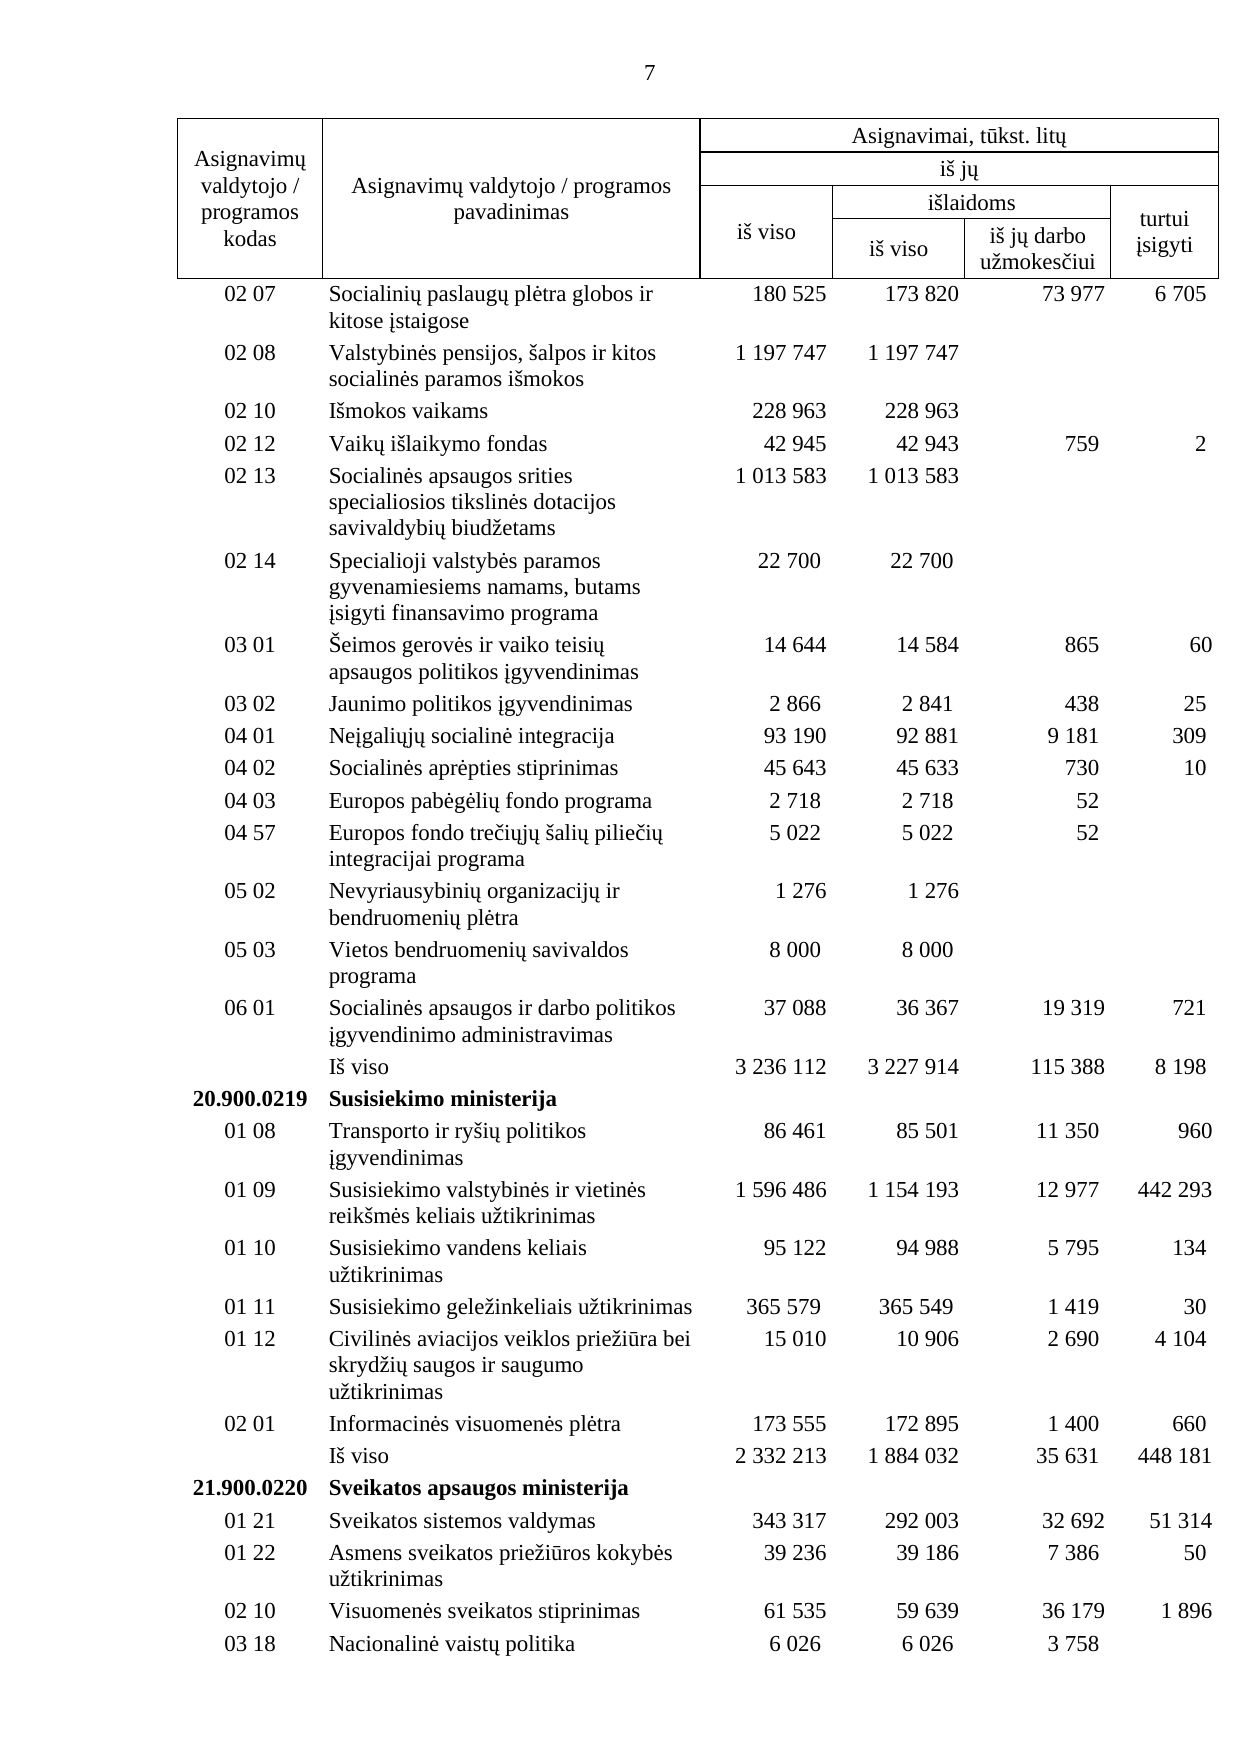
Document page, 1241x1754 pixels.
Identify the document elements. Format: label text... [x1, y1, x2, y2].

table_cell [965, 544, 1111, 629]
table_cell 04 03 [177, 784, 322, 816]
table_cell [965, 1082, 1111, 1114]
table_cell 7 386 [965, 1536, 1111, 1594]
table_cell 12 977 [965, 1173, 1111, 1232]
table_cell Transporto ir ryšių politikos įgyvendinimas [323, 1115, 700, 1173]
table_cell 2 718 [833, 784, 965, 816]
table_cell 180 525 [700, 279, 832, 336]
table_cell Iš viso [323, 1439, 700, 1472]
table_cell 32 692 [965, 1504, 1111, 1536]
table_cell 95 122 [700, 1232, 832, 1290]
table_cell 448 181 [1111, 1439, 1218, 1472]
table_cell 01 21 [177, 1504, 322, 1536]
table_cell Vaikų išlaikymo fondas [323, 427, 700, 459]
table_cell 42 945 [700, 427, 832, 459]
table_cell 3 236 112 [700, 1050, 832, 1082]
table_cell 292 003 [833, 1504, 965, 1536]
table_cell [1111, 784, 1218, 816]
table_cell 134 [1111, 1232, 1218, 1290]
table_cell 06 01 [177, 992, 322, 1050]
table_cell 2 866 [700, 687, 832, 719]
table_cell Informacinės visuomenės plėtra [323, 1407, 700, 1439]
table_cell 01 09 [177, 1173, 322, 1232]
table_cell [1111, 459, 1218, 544]
table_cell Susisiekimo vandens keliais užtikrinimas [323, 1232, 700, 1290]
table_cell 05 02 [177, 875, 322, 933]
table_cell [700, 1082, 832, 1114]
table_cell 01 11 [177, 1290, 322, 1322]
table_cell [1111, 816, 1218, 874]
table_cell 01 22 [177, 1536, 322, 1594]
table_cell iš jų [701, 153, 1218, 184]
table_cell [1111, 336, 1218, 394]
table_cell 721 [1111, 992, 1218, 1050]
table_cell 8 198 [1111, 1050, 1218, 1082]
table_cell 02 07 [177, 279, 322, 336]
table_cell 2 690 [965, 1322, 1111, 1407]
table_cell 365 549 [833, 1290, 965, 1322]
table_cell 1 400 [965, 1407, 1111, 1439]
table_cell 73 977 [965, 279, 1111, 336]
table_cell 960 [1111, 1115, 1218, 1173]
table_cell [965, 933, 1111, 992]
table_cell [1111, 933, 1218, 992]
table_cell [177, 1050, 322, 1082]
table_cell 865 [965, 629, 1111, 687]
table_cell Socialinių paslaugų plėtra globos ir kitose įstaigose [323, 279, 700, 336]
table_cell 50 [1111, 1536, 1218, 1594]
table_cell iš viso [701, 186, 832, 277]
table_cell 8 000 [700, 933, 832, 992]
table_cell 36 367 [833, 992, 965, 1050]
table_cell 1 013 583 [700, 459, 832, 544]
table_cell 5 795 [965, 1232, 1111, 1290]
table_cell 15 010 [700, 1322, 832, 1407]
table_cell 2 332 213 [700, 1439, 832, 1472]
table_cell [1111, 1627, 1218, 1659]
table_cell 309 [1111, 719, 1218, 752]
table_cell Šeimos gerovės ir vaiko teisių apsaugos politikos įgyvendinimas [323, 629, 700, 687]
table_cell 61 535 [700, 1595, 832, 1627]
table_cell 1 419 [965, 1290, 1111, 1322]
table_cell 10 906 [833, 1322, 965, 1407]
table_cell 60 [1111, 629, 1218, 687]
table_cell 10 [1111, 752, 1218, 784]
table_cell 45 643 [700, 752, 832, 784]
table_cell 94 988 [833, 1232, 965, 1290]
table_cell 2 841 [833, 687, 965, 719]
table_cell 1 197 747 [700, 336, 832, 394]
table_cell Vietos bendruomenių savivaldos programa [323, 933, 700, 992]
table_cell 6 026 [700, 1627, 832, 1659]
table_header Asignavimų valdytojo / programos kodas [178, 119, 322, 277]
table_cell 02 10 [177, 1595, 322, 1627]
table_cell Neįgaliųjų socialinė integracija [323, 719, 700, 752]
table_cell 42 943 [833, 427, 965, 459]
table_cell 02 14 [177, 544, 322, 629]
table_cell 03 02 [177, 687, 322, 719]
table_cell 172 895 [833, 1407, 965, 1439]
table_cell 1 276 [833, 875, 965, 933]
table_cell iš jų darbo užmokesčiui [965, 219, 1110, 277]
table_cell 3 227 914 [833, 1050, 965, 1082]
table_cell 39 186 [833, 1536, 965, 1594]
table_cell 01 12 [177, 1322, 322, 1407]
table_cell 30 [1111, 1290, 1218, 1322]
table_cell [965, 395, 1111, 427]
table_cell [965, 459, 1111, 544]
table_cell [965, 1472, 1111, 1504]
table_cell 45 633 [833, 752, 965, 784]
table_cell [1111, 1472, 1218, 1504]
table_cell 5 022 [700, 816, 832, 874]
table_cell Visuomenės sveikatos stiprinimas [323, 1595, 700, 1627]
table_cell Susisiekimo valstybinės ir vietinės reikšmės keliais užtikrinimas [323, 1173, 700, 1232]
table_cell 1 154 193 [833, 1173, 965, 1232]
table_cell 05 03 [177, 933, 322, 992]
table_cell Specialioji valstybės paramos gyvenamiesiems namams, butams įsigyti finansavimo programa [323, 544, 700, 629]
table_cell Jaunimo politikos įgyvendinimas [323, 687, 700, 719]
table_cell turtui įsigyti [1111, 186, 1218, 277]
table_cell 21.900.0220 [177, 1472, 322, 1504]
table_cell 2 [1111, 427, 1218, 459]
table_cell 365 579 [700, 1290, 832, 1322]
table_cell 1 896 [1111, 1595, 1218, 1627]
table_cell Susisiekimo ministerija [323, 1082, 700, 1114]
table_cell Nevyriausybinių organizacijų ir bendruomenių plėtra [323, 875, 700, 933]
table_cell 22 700 [700, 544, 832, 629]
table_cell 759 [965, 427, 1111, 459]
table_cell Nacionalinė vaistų politika [323, 1627, 700, 1659]
table_cell 9 181 [965, 719, 1111, 752]
table_cell 02 01 [177, 1407, 322, 1439]
table_cell Socialinės apsaugos ir darbo politikos įgyvendinimo administravimas [323, 992, 700, 1050]
table_cell 25 [1111, 687, 1218, 719]
table_cell 1 596 486 [700, 1173, 832, 1232]
table_cell [700, 1472, 832, 1504]
table_header Asignavimai, tūkst. litų [701, 119, 1218, 151]
table_cell 92 881 [833, 719, 965, 752]
table_cell Sveikatos apsaugos ministerija [323, 1472, 700, 1504]
table_cell Socialinės aprėpties stiprinimas [323, 752, 700, 784]
table_cell 228 963 [833, 395, 965, 427]
table_cell 11 350 [965, 1115, 1111, 1173]
table_cell Sveikatos sistemos valdymas [323, 1504, 700, 1536]
table_cell 660 [1111, 1407, 1218, 1439]
table_cell Valstybinės pensijos, šalpos ir kitos socialinės paramos išmokos [323, 336, 700, 394]
table_cell 01 08 [177, 1115, 322, 1173]
table_cell 59 639 [833, 1595, 965, 1627]
table_cell 14 644 [700, 629, 832, 687]
table_cell 2 718 [700, 784, 832, 816]
table_cell [1111, 1082, 1218, 1114]
table_cell [1111, 875, 1218, 933]
table_cell 35 631 [965, 1439, 1111, 1472]
table_cell 228 963 [700, 395, 832, 427]
table_cell 343 317 [700, 1504, 832, 1536]
table_cell 02 10 [177, 395, 322, 427]
table_cell 39 236 [700, 1536, 832, 1594]
table_cell [1111, 544, 1218, 629]
table_cell 03 01 [177, 629, 322, 687]
table_cell išlaidoms [833, 186, 1110, 218]
table_cell 02 12 [177, 427, 322, 459]
table_cell 22 700 [833, 544, 965, 629]
table_cell 5 022 [833, 816, 965, 874]
table_cell 6 026 [833, 1627, 965, 1659]
table_cell 115 388 [965, 1050, 1111, 1082]
table_cell Socialinės apsaugos srities specialiosios tikslinės dotacijos savivaldybių biudžetams [323, 459, 700, 544]
table_cell 1 276 [700, 875, 832, 933]
table_cell 3 758 [965, 1627, 1111, 1659]
table_cell [965, 875, 1111, 933]
table_cell 93 190 [700, 719, 832, 752]
table_cell 1 197 747 [833, 336, 965, 394]
table_cell 173 820 [833, 279, 965, 336]
table_cell 85 501 [833, 1115, 965, 1173]
table_cell 02 13 [177, 459, 322, 544]
table_cell 52 [965, 784, 1111, 816]
table_cell 86 461 [700, 1115, 832, 1173]
table_cell 14 584 [833, 629, 965, 687]
table_cell 04 01 [177, 719, 322, 752]
table_cell 01 10 [177, 1232, 322, 1290]
table_cell 173 555 [700, 1407, 832, 1439]
table_cell Susisiekimo geležinkeliais užtikrinimas [323, 1290, 700, 1322]
table_cell 03 18 [177, 1627, 322, 1659]
table_cell iš viso [833, 219, 964, 277]
table_cell [177, 1439, 322, 1472]
table_header Asignavimų valdytojo / programos pavadinimas [323, 119, 699, 277]
table_cell 1 013 583 [833, 459, 965, 544]
table_cell 20.900.0219 [177, 1082, 322, 1114]
table_cell 37 088 [700, 992, 832, 1050]
table_cell [965, 336, 1111, 394]
table_cell 6 705 [1111, 279, 1218, 336]
table_cell 1 884 032 [833, 1439, 965, 1472]
table_cell 51 314 [1111, 1504, 1218, 1536]
table_cell 02 08 [177, 336, 322, 394]
table_cell Išmokos vaikams [323, 395, 700, 427]
table_cell 442 293 [1111, 1173, 1218, 1232]
table_cell Civilinės aviacijos veiklos priežiūra bei skrydžių saugos ir saugumo užtikrinimas [323, 1322, 700, 1407]
table_cell Iš viso [323, 1050, 700, 1082]
table_cell 36 179 [965, 1595, 1111, 1627]
table_cell [1111, 395, 1218, 427]
table_cell 730 [965, 752, 1111, 784]
table_cell 4 104 [1111, 1322, 1218, 1407]
table_cell Asmens sveikatos priežiūros kokybės užtikrinimas [323, 1536, 700, 1594]
table_cell Europos fondo trečiųjų šalių piliečių integracijai programa [323, 816, 700, 874]
table_cell [833, 1472, 965, 1504]
table_cell [833, 1082, 965, 1114]
table_cell 19 319 [965, 992, 1111, 1050]
table_cell Europos pabėgėlių fondo programa [323, 784, 700, 816]
table_cell 52 [965, 816, 1111, 874]
table_cell 438 [965, 687, 1111, 719]
table_cell 04 57 [177, 816, 322, 874]
table_cell 04 02 [177, 752, 322, 784]
table_cell 8 000 [833, 933, 965, 992]
